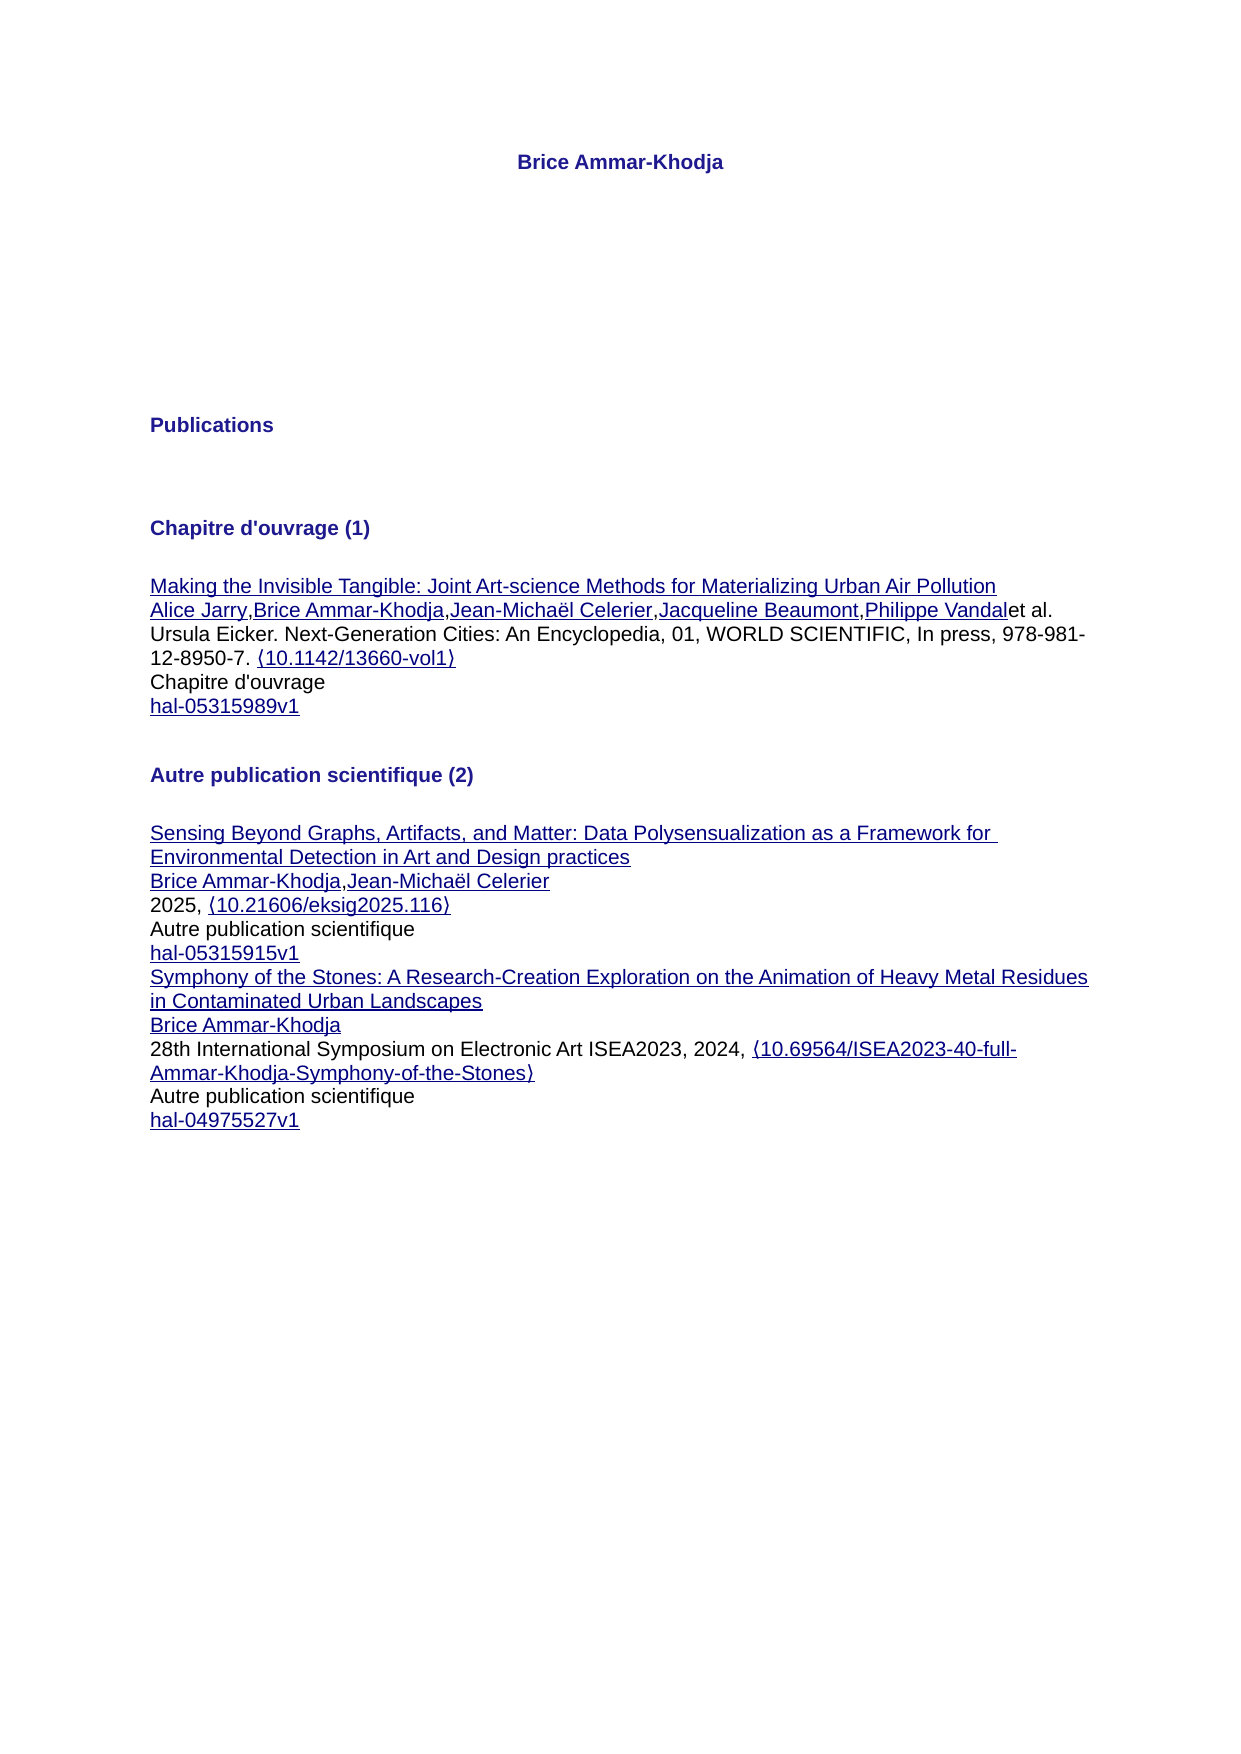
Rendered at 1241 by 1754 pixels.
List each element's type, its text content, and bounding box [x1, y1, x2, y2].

table_cell Symphony of the Stones: A Research-Creation Exploration on the Animation of Heavy Metal Residues in Contaminated Urban Landscapes Brice Ammar-Khodja 28th International Symposium on Electronic Art ISEA2023, 2024, ⟨10.69564/ISEA2023-40-full-Ammar-Khodja-Symphony-of-the-Stones⟩ Autre publication scientifique hal-04975527v1 [150, 965, 1090, 1132]
subtitle Autre publication scientifique (2) [150, 762, 1090, 786]
subtitle Brice Ammar-Khodja [150, 150, 1090, 174]
subtitle Chapitre d'ouvrage (1) [150, 516, 1090, 539]
table_header Making the Invisible Tangible: Joint Art-science Methods for Materializing Urban Air Pollution Alice Jarry,Brice Ammar-Khodja,Jean-Michaël Celerier,Jacqueline Beaumont,Philippe Vandalet al. Ursula Eicker. Next-Generation Cities: An Encyclopedia, 01, WORLD SCIENTIFIC, In press, 978-981-12-8950-7. ⟨10.1142/13660-vol1⟩ Chapitre d'ouvrage hal-05315989v1 [150, 574, 1090, 718]
table_header Sensing Beyond Graphs, Artifacts, and Matter: Data Polysensualization as a Framework for Environmental Detection in Art and Design practices Brice Ammar-Khodja,Jean-Michaël Celerier 2025, ⟨10.21606/eksig2025.116⟩ Autre publication scientifique hal-05315915v1 [150, 821, 1090, 964]
subtitle Publications [150, 412, 1090, 436]
